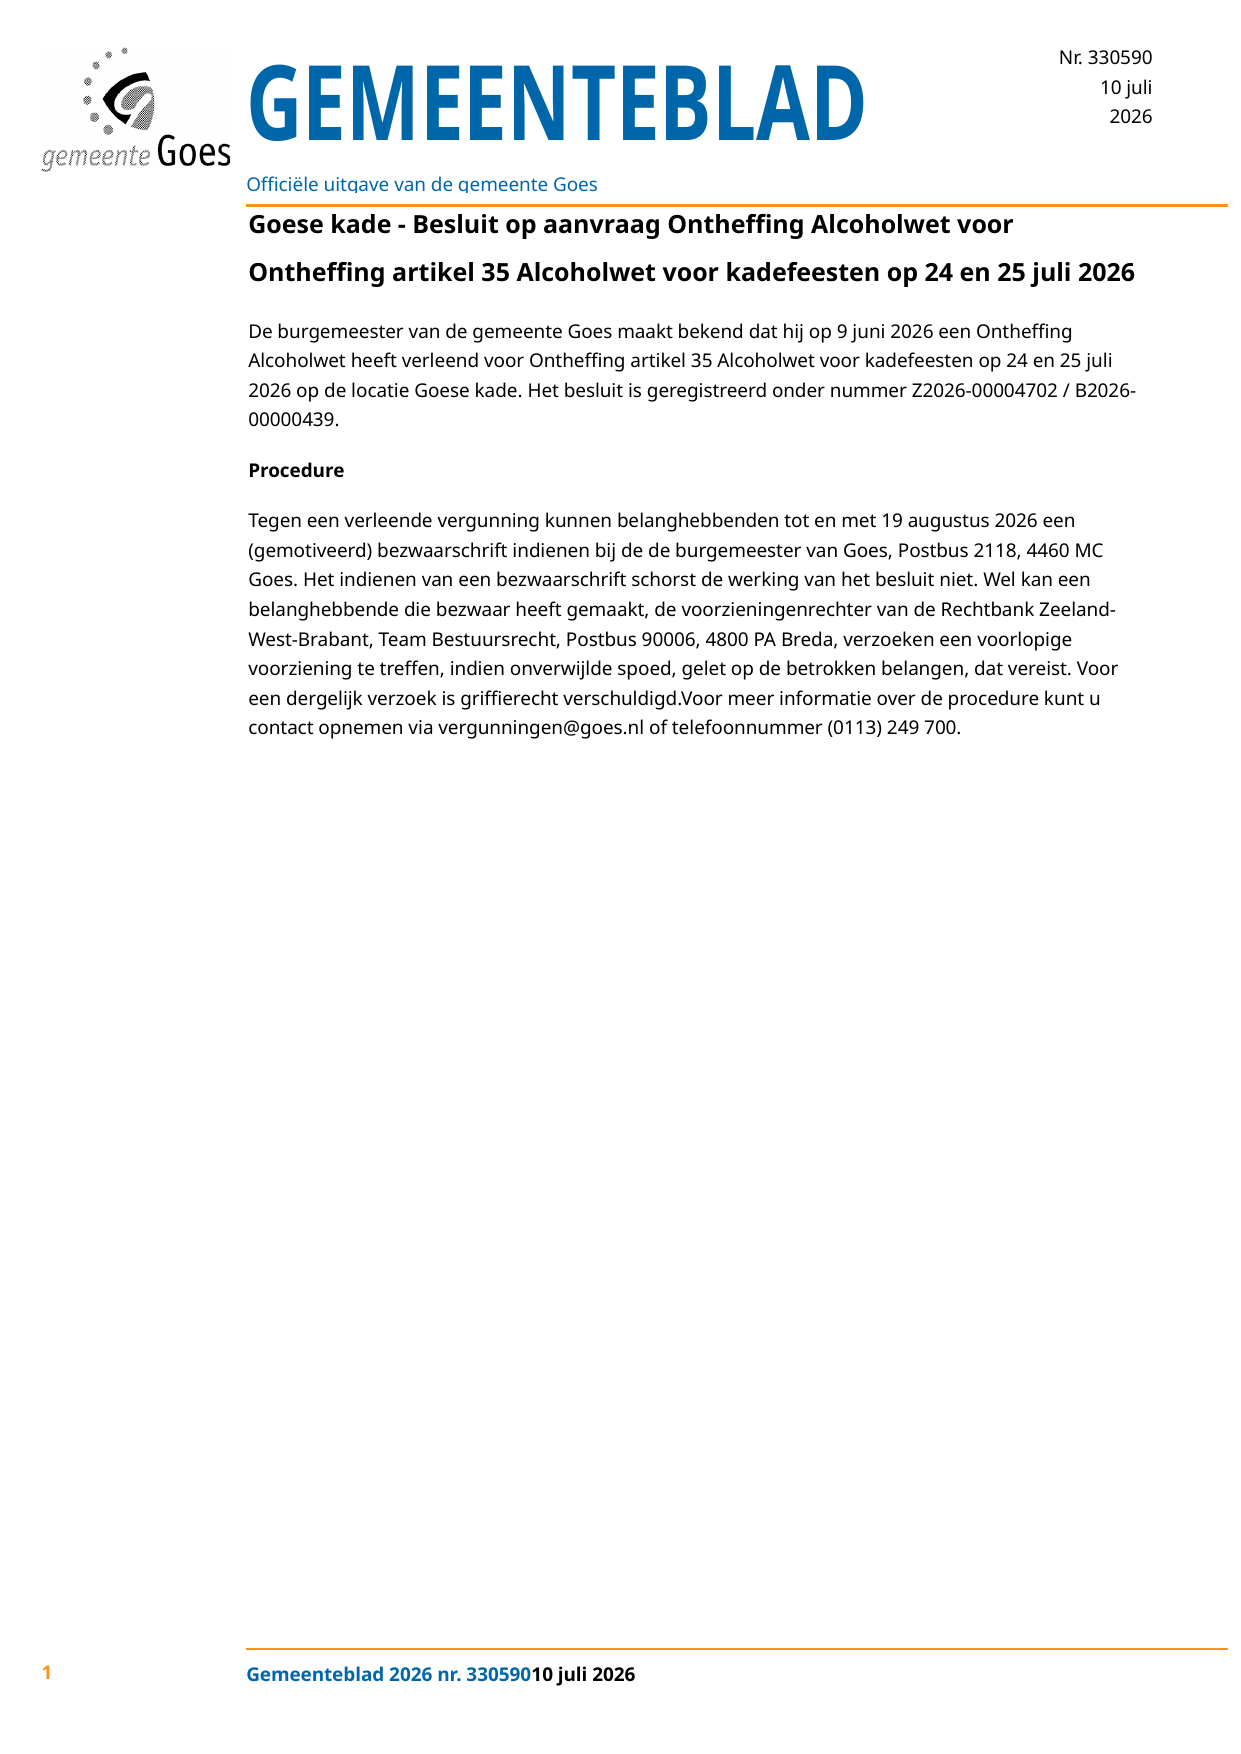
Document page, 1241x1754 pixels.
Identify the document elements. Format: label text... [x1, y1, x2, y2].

text Tegen een verleende vergunning kunnen belanghebbenden tot en met 19 augustus 2026 een (gemotiveerd) bezwaarschrift indienen bij de de burgemeester van Goes, Postbus 2118, 4460 MC Goes. Het indienen van een bezwaarschrift schorst de werking van het besluit niet. Wel kan een belanghebbende die bezwaar heeft gemaakt, de voorzieningenrechter van de Rechtbank Zeeland-West-Brabant, Team Bestuursrecht, Postbus 90006, 4800 PA Breda, verzoeken een voorlopige voorziening te treffen, indien onverwijlde spoed, gelet op de betrokken belangen, dat vereist. Voor een dergelijk verzoek is griffierecht verschuldigd.Voor meer informatie over de procedure kunt u contact opnemen via vergunningen@goes.nl of telefoonnummer (0113) 249 700. [248, 507, 1152, 740]
text Goese kade - Besluit op aanvraag Ontheffing Alcoholwet voor Ontheffing artikel 35 Alcoholwet voor kadefeesten op 24 en 25 juli 2026 [248, 207, 1152, 288]
picture [41, 47, 231, 172]
text Procedure [248, 457, 1152, 483]
text De burgemeester van de gemeente Goes maakt bekend dat hij op 9 juni 2026 een Ontheffing Alcoholwet heeft verleend voor Ontheffing artikel 35 Alcoholwet voor kadefeesten op 24 en 25 juli 2026 op de locatie Goese kade. Het besluit is geregistreerd onder nummer Z2026-00004702 / B2026-00000439. [248, 318, 1152, 432]
